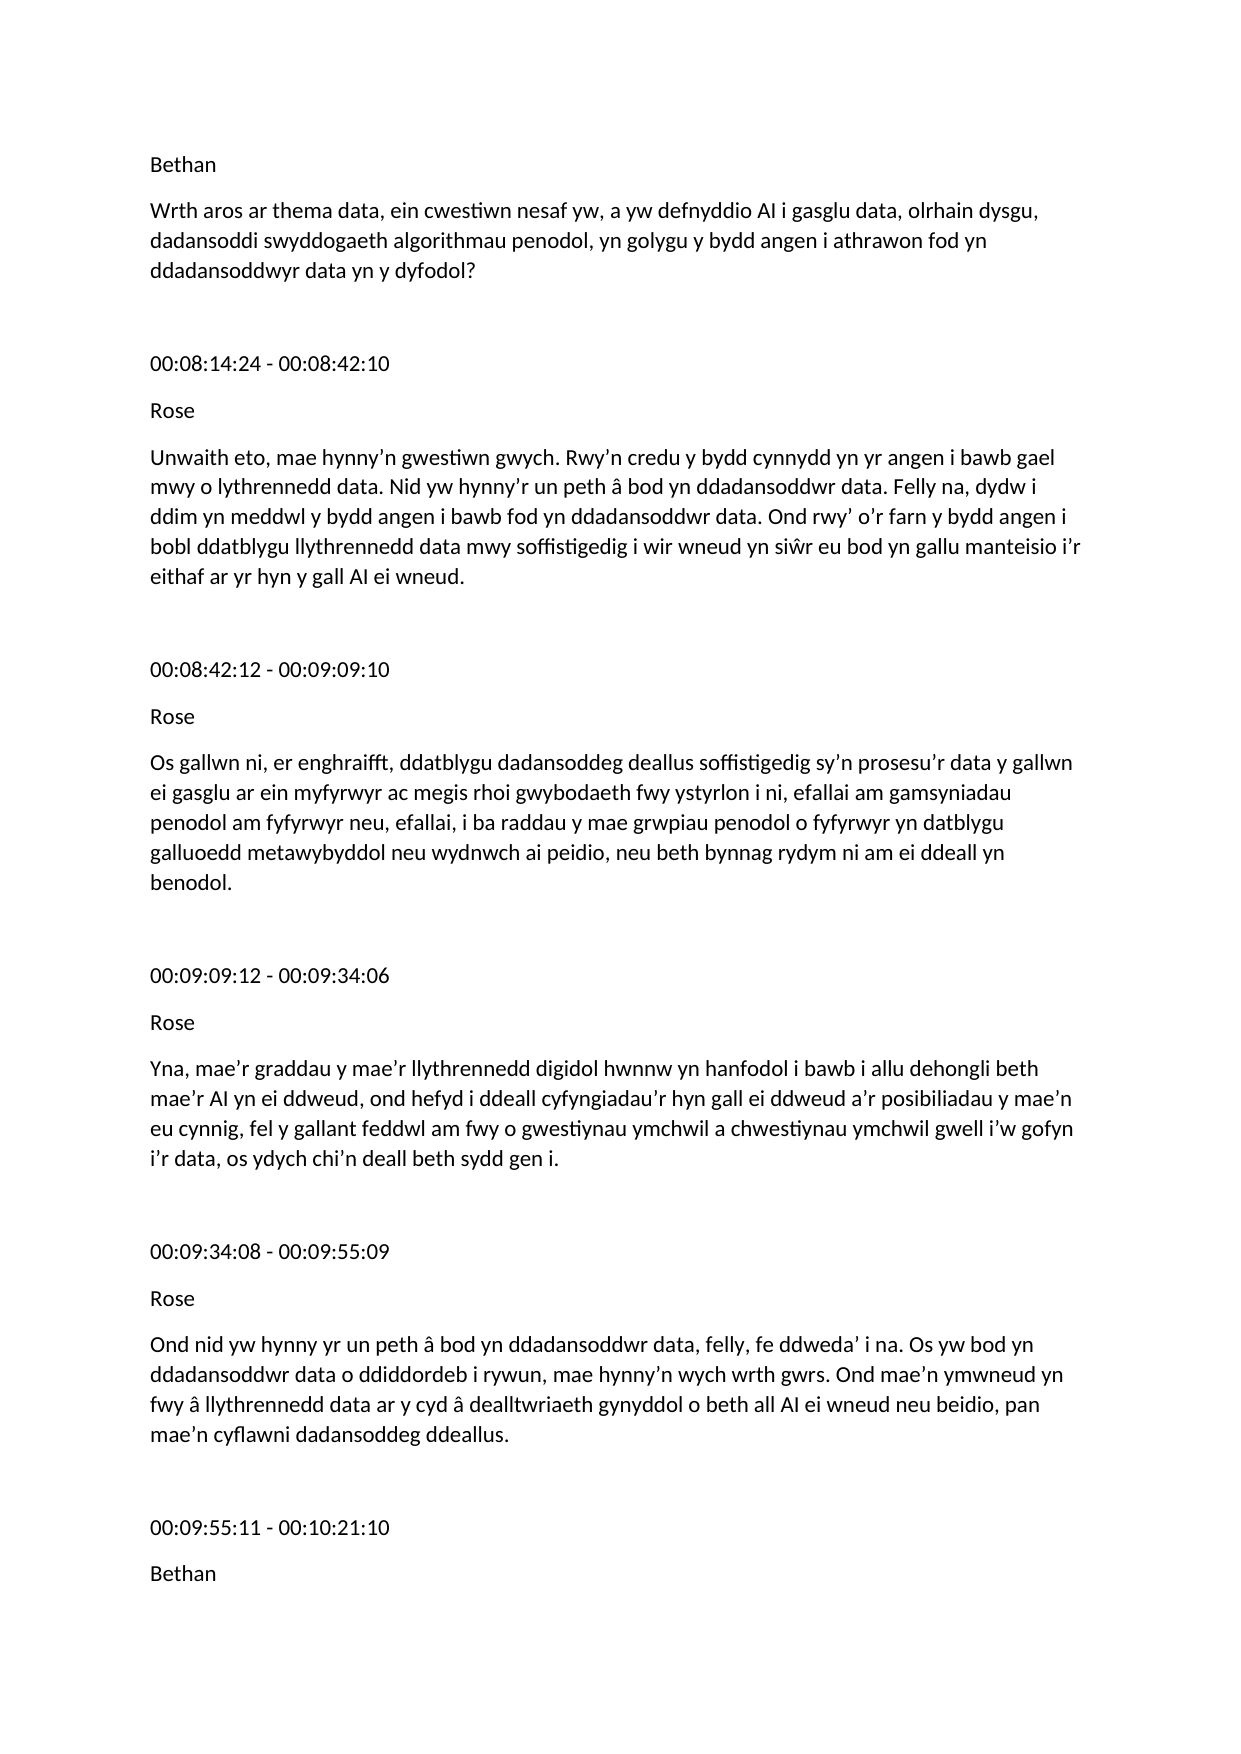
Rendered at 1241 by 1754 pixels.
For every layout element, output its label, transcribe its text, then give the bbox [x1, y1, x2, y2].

text Ond nid yw hynny yr un peth â bod yn ddadansoddwr data, felly, fe ddweda’ i na. Os yw bod yn ddadansoddwr data o ddiddordeb i rywun, mae hynny’n wych wrth gwrs. Ond mae’n ymwneud yn fwy â llythrennedd data ar y cyd â dealltwriaeth gynyddol o beth all AI ei wneud neu beidio, pan mae’n cyflawni dadansoddeg ddeallus. [150, 1330, 1090, 1448]
text 00:09:09:12 - 00:09:34:06 [150, 961, 1090, 989]
text Os gallwn ni, er enghraifft, ddatblygu dadansoddeg deallus soffistigedig sy’n prosesu’r data y gallwn ei gasglu ar ein myfyrwyr ac megis rhoi gwybodaeth fwy ystyrlon i ni, efallai am gamsyniadau penodol am fyfyrwyr neu, efallai, i ba raddau y mae grwpiau penodol o fyfyrwyr yn datblygu galluoedd metawybyddol neu wydnwch ai peidio, neu beth bynnag rydym ni am ei ddeall yn benodol. [150, 748, 1090, 896]
text Bethan [150, 150, 1090, 178]
text Bethan [150, 1559, 1090, 1588]
text 00:08:14:24 - 00:08:42:10 [150, 349, 1090, 377]
text Rose [150, 1008, 1090, 1036]
text 00:08:42:12 - 00:09:09:10 [150, 655, 1090, 683]
text Rose [150, 702, 1090, 730]
text Wrth aros ar thema data, ein cwestiwn nesaf yw, a yw defnyddio AI i gasglu data, olrhain dysgu, dadansoddi swyddogaeth algorithmau penodol, yn golygu y bydd angen i athrawon fod yn ddadansoddwyr data yn y dyfodol? [150, 197, 1090, 284]
text 00:09:34:08 - 00:09:55:09 [150, 1237, 1090, 1265]
text Yna, mae’r graddau y mae’r llythrennedd digidol hwnnw yn hanfodol i bawb i allu dehongli beth mae’r AI yn ei ddweud, ond hefyd i ddeall cyfyngiadau’r hyn gall ei ddweud a’r posibiliadau y mae’n eu cynnig, fel y gallant feddwl am fwy o gwestiynau ymchwil a chwestiynau ymchwil gwell i’w gofyn i’r data, os ydych chi’n deall beth sydd gen i. [150, 1054, 1090, 1172]
text Unwaith eto, mae hynny’n gwestiwn gwych. Rwy’n credu y bydd cynnydd yn yr angen i bawb gael mwy o lythrennedd data. Nid yw hynny’r un peth â bod yn ddadansoddwr data. Felly na, dydw i ddim yn meddwl y bydd angen i bawb fod yn ddadansoddwr data. Ond rwy’ o’r farn y bydd angen i bobl ddatblygu llythrennedd data mwy soffistigedig i wir wneud yn siŵr eu bod yn gallu manteisio i’r eithaf ar yr hyn y gall AI ei wneud. [150, 443, 1090, 590]
text 00:09:55:11 - 00:10:21:10 [150, 1513, 1090, 1541]
text Rose [150, 396, 1090, 424]
text Rose [150, 1284, 1090, 1312]
